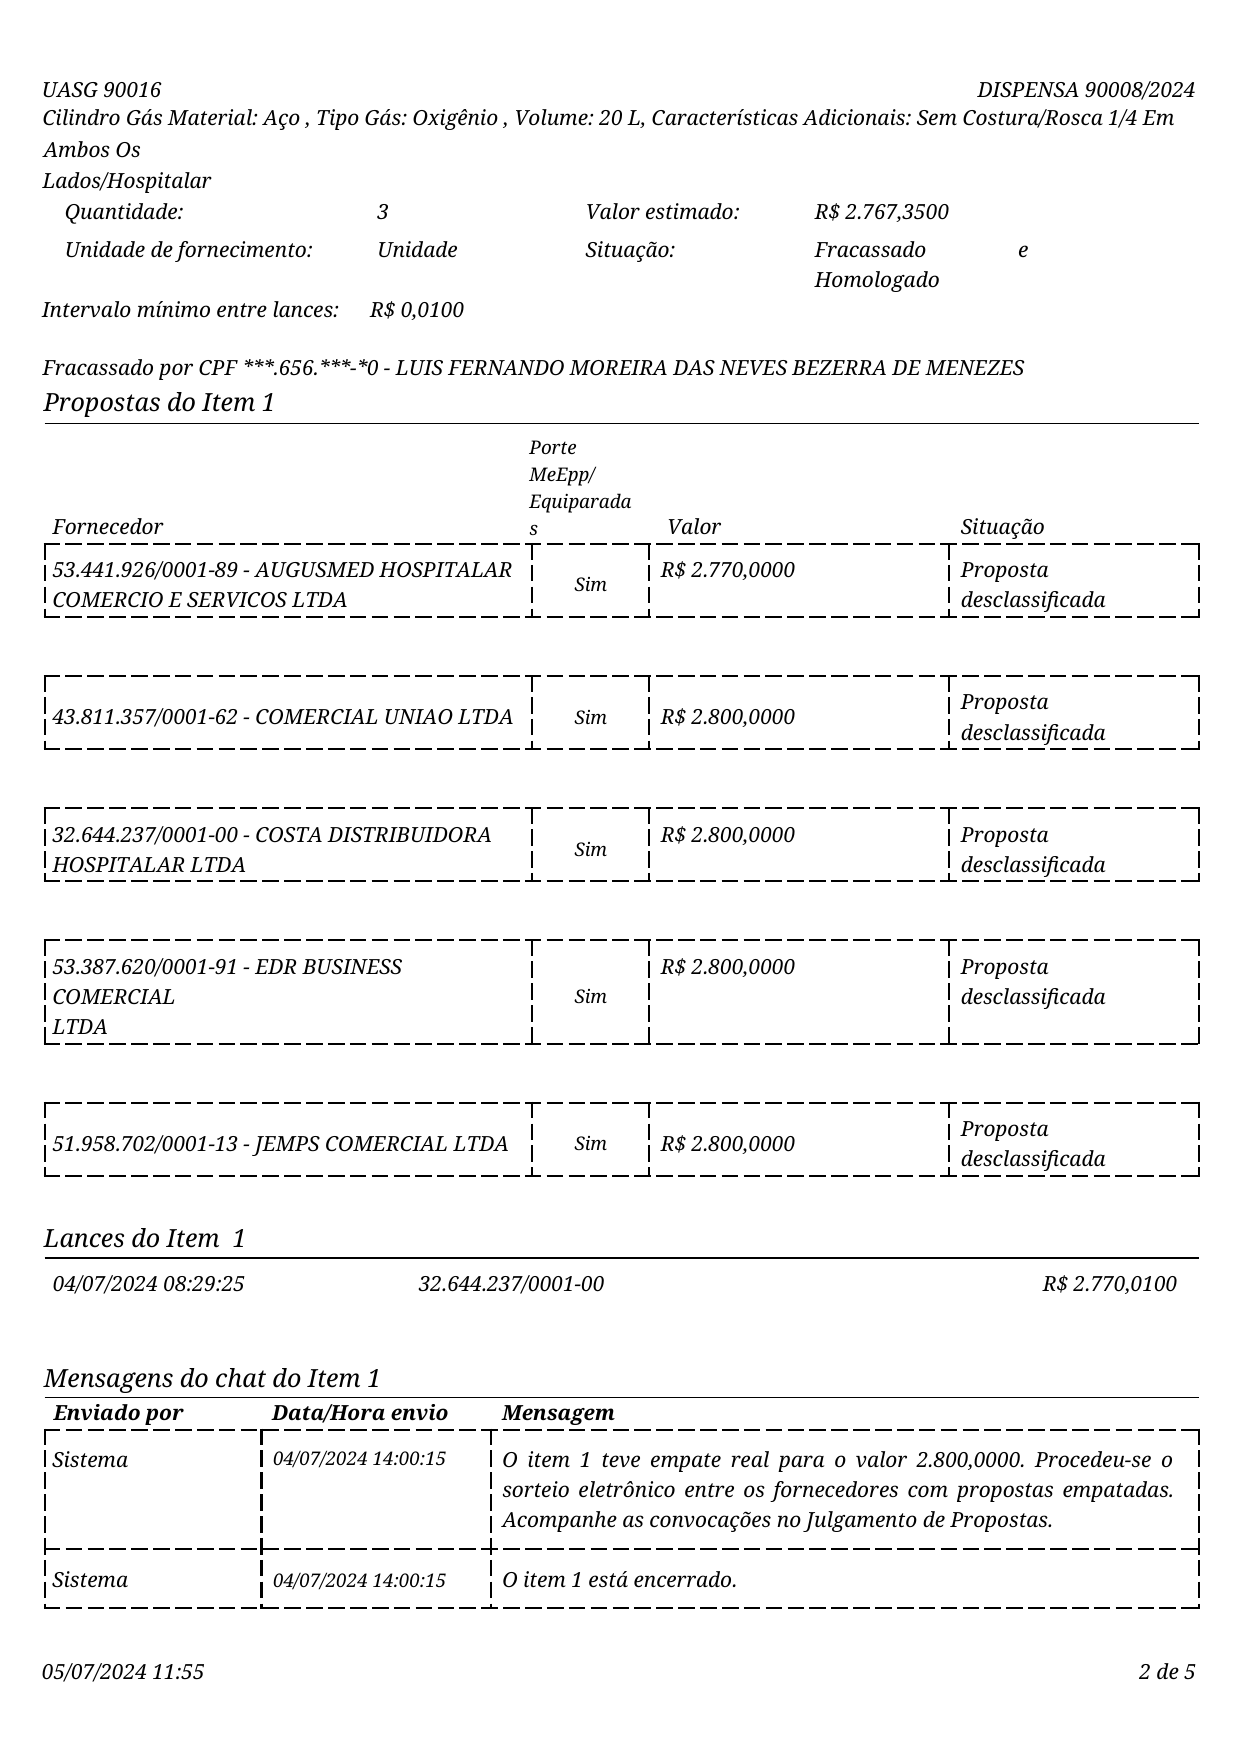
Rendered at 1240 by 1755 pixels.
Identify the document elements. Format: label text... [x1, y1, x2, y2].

table_cell R$ 2.800,0000 [649, 1102, 949, 1175]
text Cilindro Gás Material: Aço , Tipo Gás: Oxigênio , Volume: 20 L, Características Adicionais: Sem Costura/Rosca 1/4 Em Ambos Os [42, 103, 1198, 163]
table_cell Proposta desclassificada [949, 543, 1199, 616]
table_cell [45, 1043, 532, 1102]
table_header Quantidade: Unidade de fornecimento: [65, 197, 377, 295]
table_cell [45, 616, 532, 675]
table_header R$ 2.767,3500 Fracassado e Homologado [815, 197, 1031, 295]
table_cell Sim [532, 675, 649, 748]
table_cell 04/07/2024 14:00:15 [261, 1548, 491, 1607]
table_cell Sistema [45, 1548, 261, 1607]
table_cell [949, 880, 1199, 939]
table_cell R$ 2.800,0000 [649, 675, 949, 748]
table_cell Proposta desclassificada [949, 675, 1199, 748]
table_cell R$ 2.770,0000 [649, 543, 949, 616]
table_header Valor [649, 424, 949, 543]
table_header Valor estimado: Situação: [585, 197, 814, 295]
table_cell Sim [532, 1102, 649, 1175]
table_header Situação [949, 424, 1199, 543]
table_cell [949, 1175, 1199, 1257]
table_cell [649, 880, 949, 939]
table_cell [45, 880, 532, 939]
table_cell [45, 748, 532, 807]
table_cell Lances do Item 1 [45, 1175, 532, 1257]
table_cell [949, 748, 1199, 807]
table_cell 32.644.237/0001-00 - COSTA DISTRIBUIDORA HOSPITALAR LTDA [45, 807, 532, 880]
table_cell [532, 880, 649, 939]
table_cell [532, 616, 649, 675]
text Fracassado por CPF ***.656.***-*0 - LUIS FERNANDO MOREIRA DAS NEVES BEZERRA DE MENEZES Propostas do Item 1 [42, 353, 1032, 419]
table_cell [649, 748, 949, 807]
table_header 3 Unidade [377, 197, 585, 295]
table_cell Proposta desclassificada [949, 807, 1199, 880]
table_cell Sim [532, 543, 649, 616]
table_cell [532, 1175, 649, 1257]
table_cell [949, 616, 1199, 675]
table_cell [649, 1043, 949, 1102]
table_cell [649, 1175, 949, 1257]
table_cell Sim [532, 939, 649, 1042]
table_cell 43.811.357/0001-62 - COMERCIAL UNIAO LTDA [45, 675, 532, 748]
table_cell 04/07/2024 08:29:25 32.644.237/0001-00 Mensagens do chat do Item 1 [45, 1259, 649, 1397]
table_header 04/07/2024 14:00:15 [261, 1429, 491, 1548]
table_cell [949, 1043, 1199, 1102]
table_header Sistema [45, 1429, 261, 1548]
table_cell R$ 2.770,0100 [949, 1259, 1199, 1397]
table_cell Sim [532, 807, 649, 880]
text Intervalo mínimo entre lances: R$ 0,0100 [42, 295, 1198, 324]
text Lados/Hospitalar [42, 166, 1198, 194]
table_cell Proposta desclassificada [949, 939, 1199, 1042]
table_cell R$ 2.800,0000 [649, 807, 949, 880]
table_header Fornecedor [45, 424, 532, 543]
table_cell [532, 1043, 649, 1102]
table_cell 51.958.702/0001-13 - JEMPS COMERCIAL LTDA [45, 1102, 532, 1175]
table_cell R$ 2.800,0000 [649, 939, 949, 1042]
table_cell [649, 1259, 949, 1397]
table_cell 53.387.620/0001-91 - EDR BUSINESS COMERCIAL LTDA [45, 939, 532, 1042]
table_cell [532, 748, 649, 807]
table_cell Proposta desclassificada [949, 1102, 1199, 1175]
table_cell O item 1 está encerrado. [491, 1548, 1199, 1607]
text Enviado por Data/Hora envio Mensagem [42, 1398, 1198, 1427]
table_header Porte MeEpp/ Equiparadas [532, 424, 649, 543]
table_cell [649, 616, 949, 675]
table_cell 53.441.926/0001-89 - AUGUSMED HOSPITALAR COMERCIO E SERVICOS LTDA [45, 543, 532, 616]
table_header O item 1 teve empate real para o valor 2.800,0000. Procedeu-se o sorteio eletrônico entre os fornecedores com propostas empatadas. Acompanhe as convocações no Julgamento de Propostas. [491, 1429, 1199, 1548]
